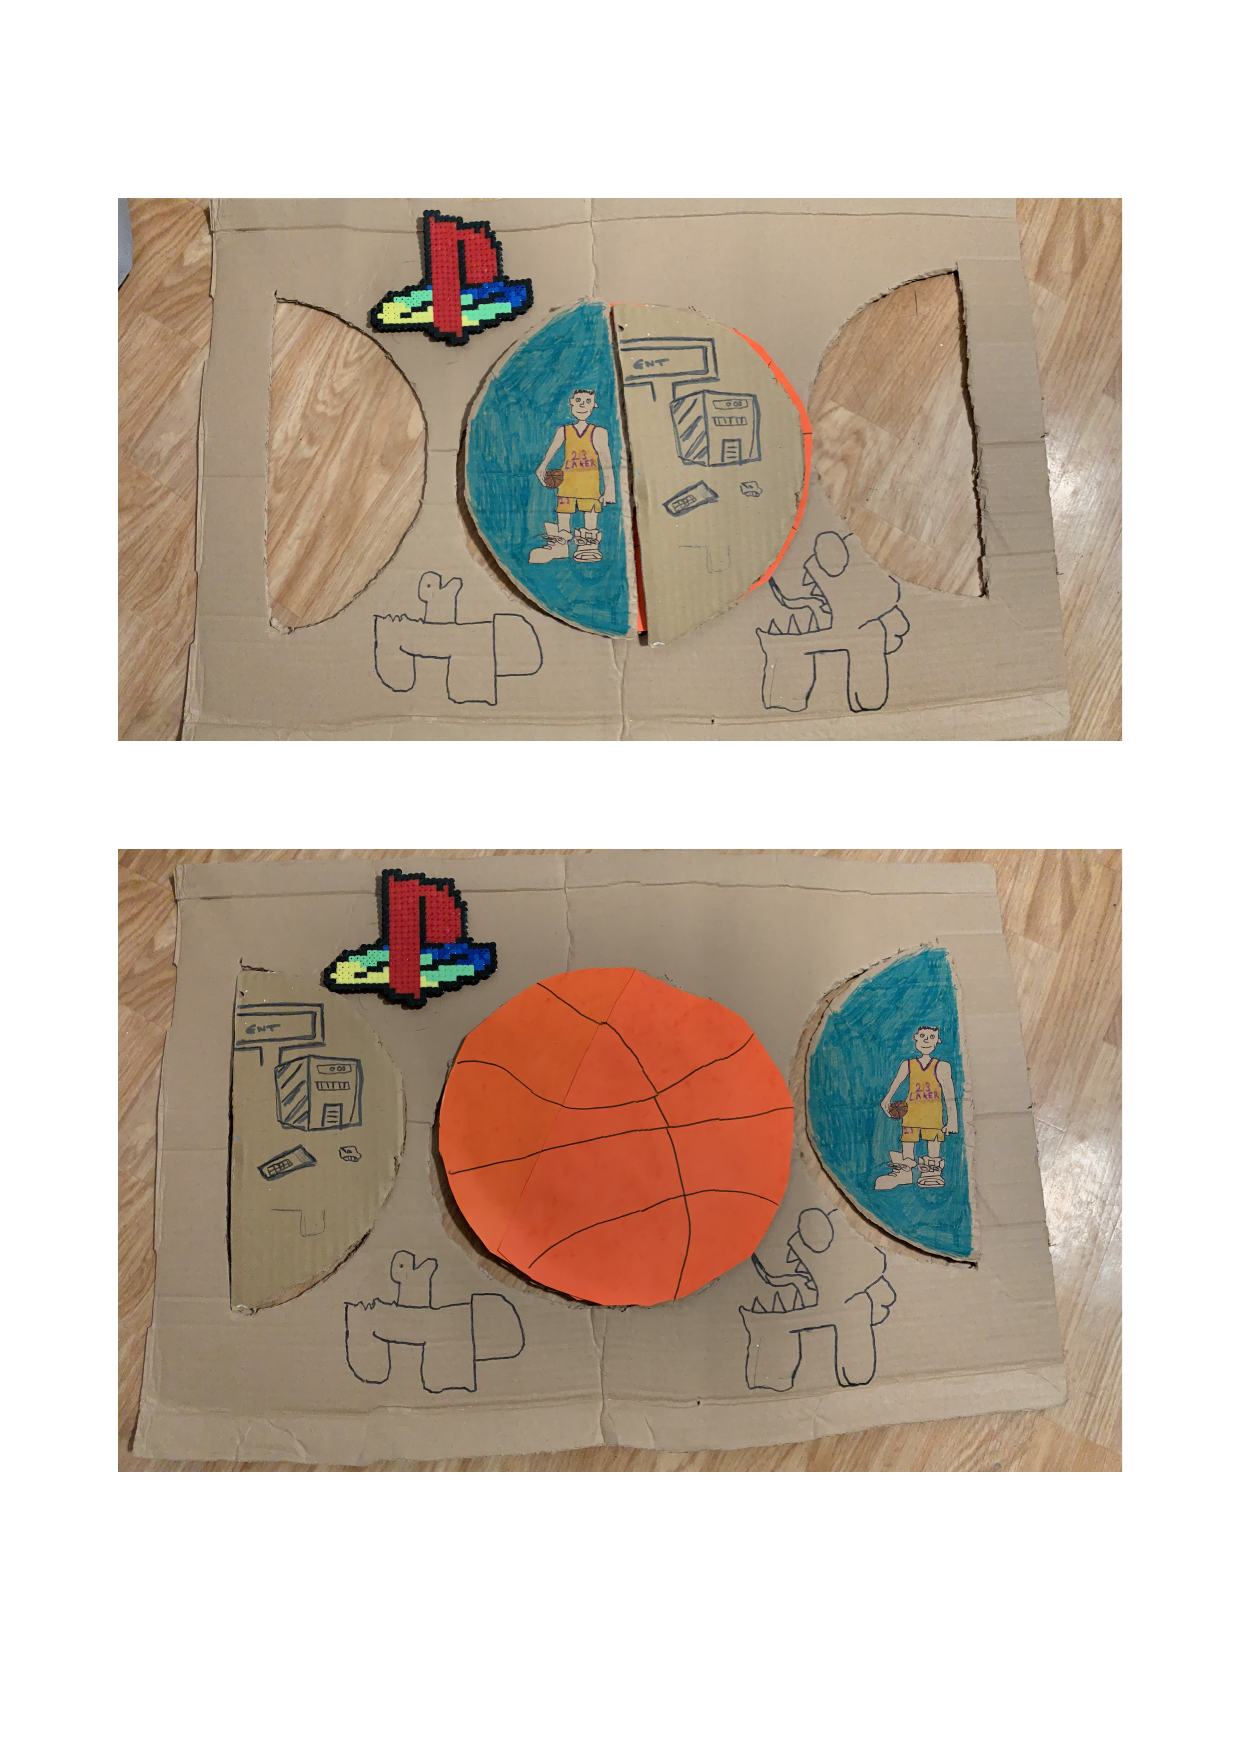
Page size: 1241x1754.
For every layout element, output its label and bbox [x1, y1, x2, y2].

picture [118, 849, 1123, 1472]
picture [118, 198, 1123, 741]
